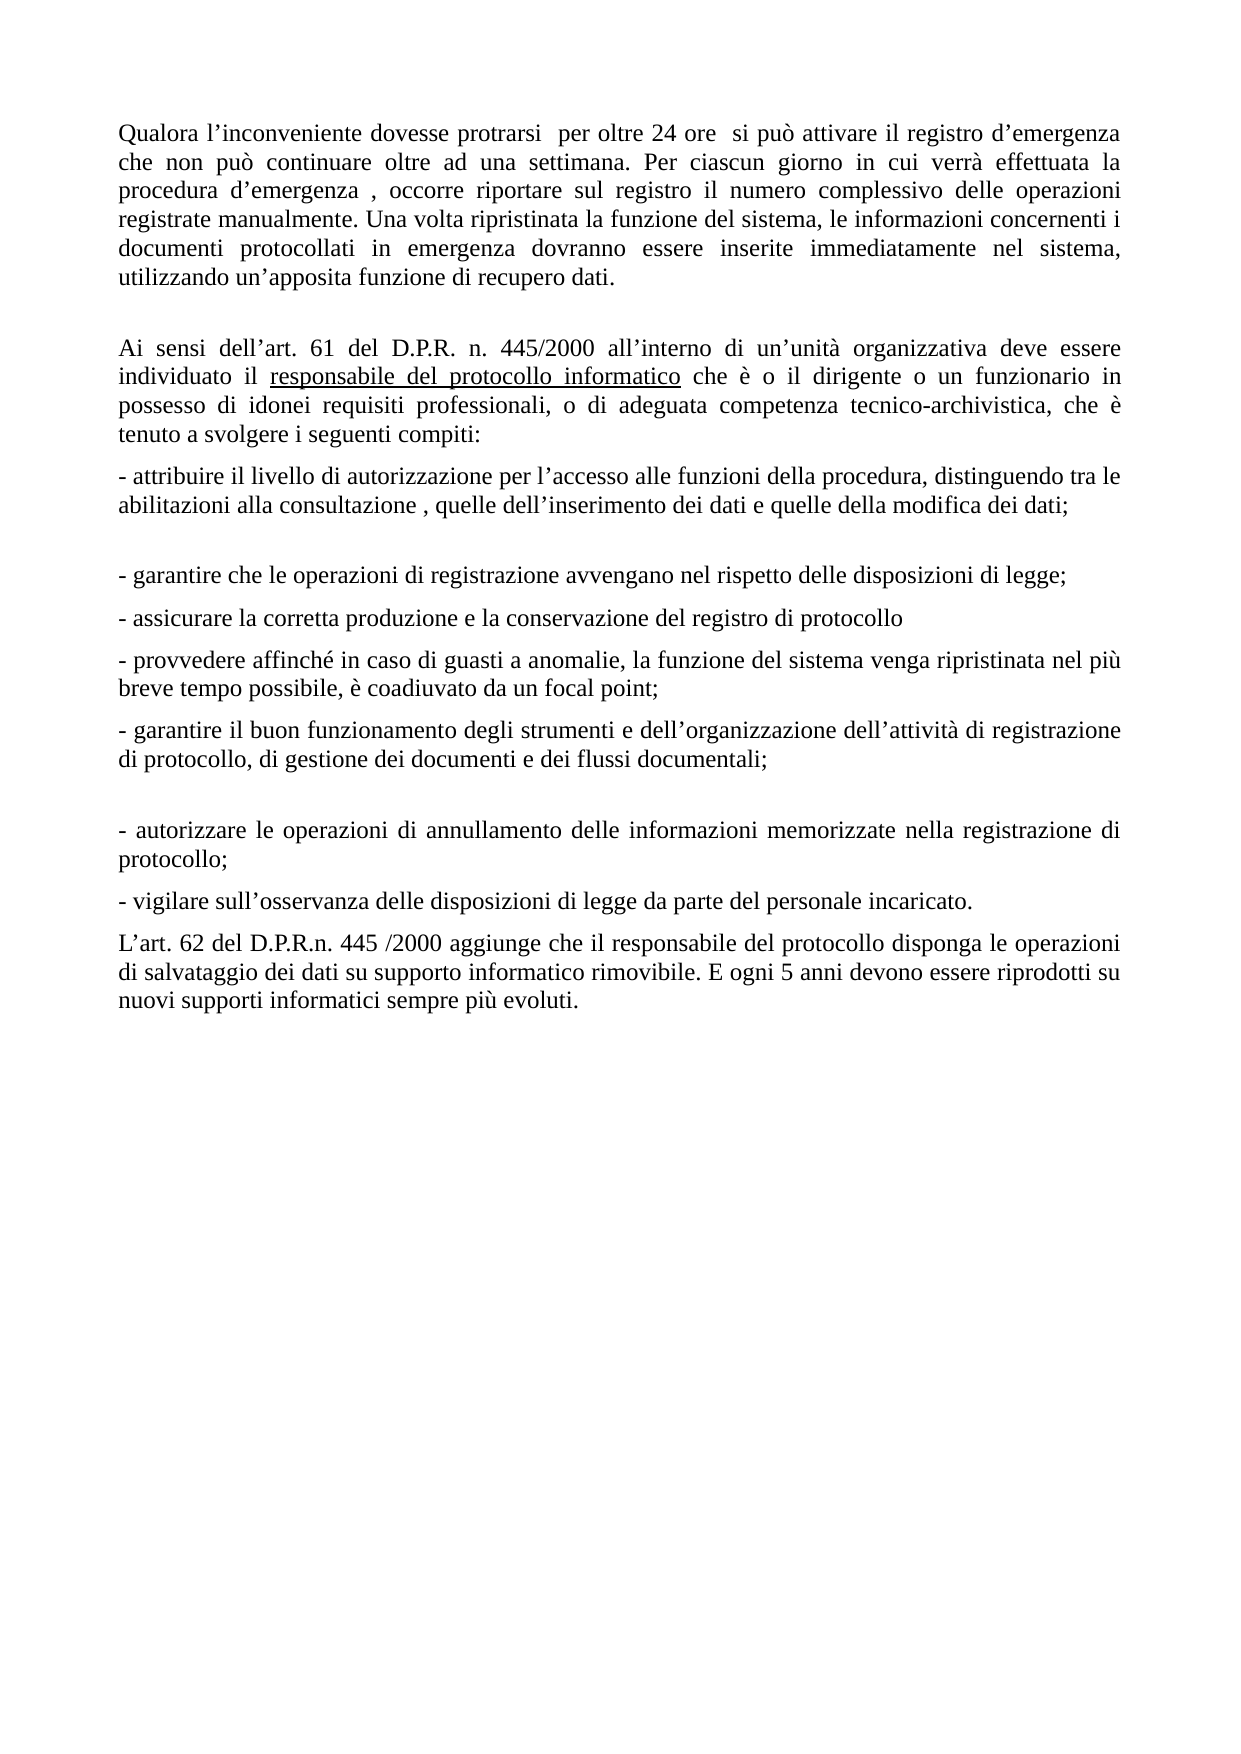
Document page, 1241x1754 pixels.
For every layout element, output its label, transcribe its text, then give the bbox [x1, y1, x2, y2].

text - provvedere affinché in caso di guasti a anomalie, la funzione del sistema venga ripristinata nel più breve tempo possibile, è coadiuvato da un focal point; [118, 645, 1122, 702]
text - garantire che le operazioni di registrazione avvengano nel rispetto delle disposizioni di legge; [118, 561, 1122, 589]
text - garantire il buon funzionamento degli strumenti e dell’organizzazione dell’attività di registrazione di protocollo, di gestione dei documenti e dei flussi documentali; [118, 716, 1122, 773]
text - vigilare sull’osservanza delle disposizioni di legge da parte del personale incaricato. [118, 886, 1122, 915]
text - attribuire il livello di autorizzazione per l’accesso alle funzioni della procedura, distinguendo tra le abilitazioni alla consultazione , quelle dell’inserimento dei dati e quelle della modifica dei dati; [118, 461, 1122, 518]
text Qualora l’inconveniente dovesse protrarsi per oltre 24 ore si può attivare il registro d’emergenza che non può continuare oltre ad una settimana. Per ciascun giorno in cui verrà effettuata la procedura d’emergenza , occorre riportare sul registro il numero complessivo delle operazioni registrate manualmente. Una volta ripristinata la funzione del sistema, le informazioni concernenti i documenti protocollati in emergenza dovranno essere inserite immediatamente nel sistema, utilizzando un’apposita funzione di recupero dati. [118, 118, 1122, 291]
text - autorizzare le operazioni di annullamento delle informazioni memorizzate nella registrazione di protocollo; [118, 815, 1122, 873]
text L’art. 62 del D.P.R.n. 445 /2000 aggiunge che il responsabile del protocollo disponga le operazioni di salvataggio dei dati su supporto informatico rimovibile. E ogni 5 anni devono essere riprodotti su nuovi supporti informatici sempre più evoluti. [118, 928, 1122, 1014]
text Ai sensi dell’art. 61 del D.P.R. n. 445/2000 all’interno di un’unità organizzativa deve essere individuato il responsabile del protocollo informatico che è o il dirigente o un funzionario in possesso di idonei requisiti professionali, o di adeguata competenza tecnico-archivistica, che è tenuto a svolgere i seguenti compiti: [118, 333, 1122, 448]
text - assicurare la corretta produzione e la conservazione del registro di protocollo [118, 603, 1122, 631]
